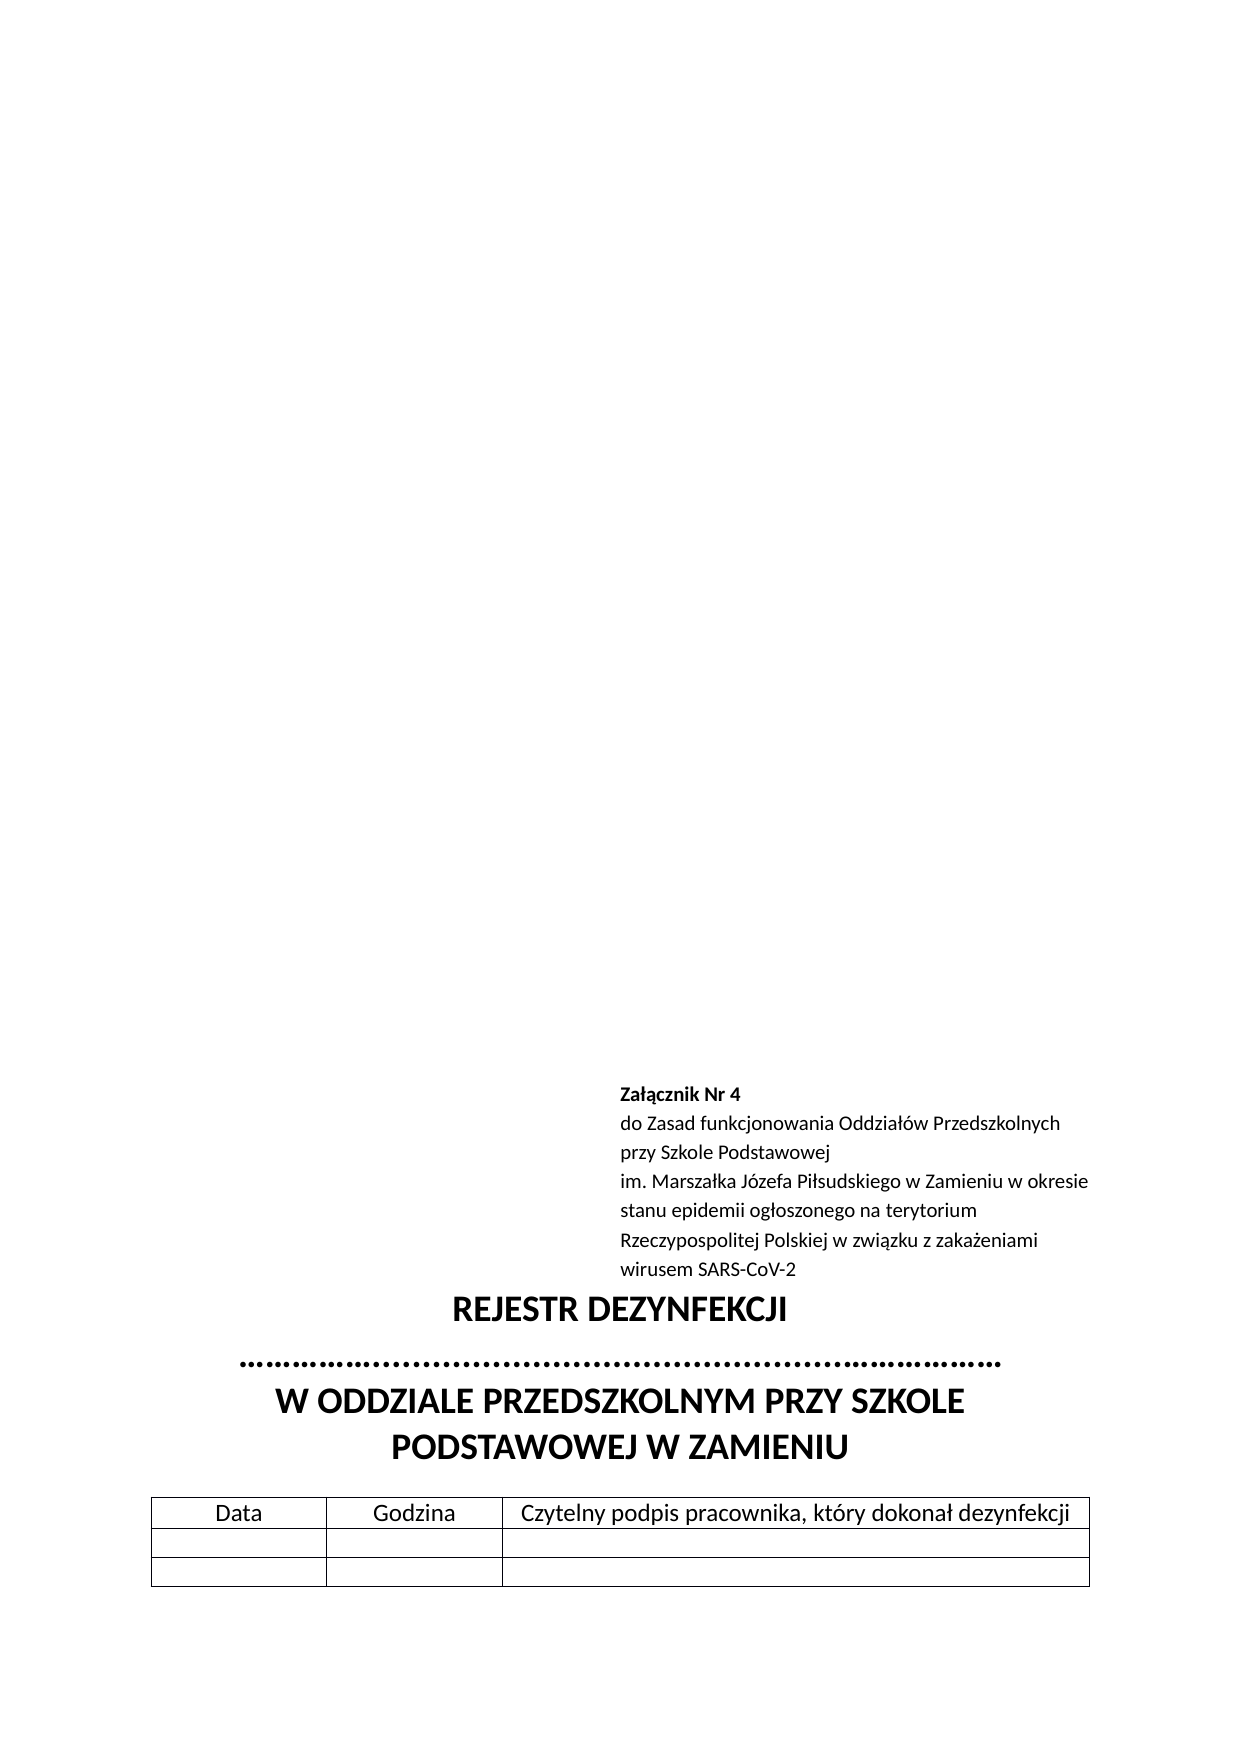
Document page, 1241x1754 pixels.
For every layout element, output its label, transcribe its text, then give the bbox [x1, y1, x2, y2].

table_header Czytelny podpis pracownika, który dokonał dezynfekcji [503, 1498, 1089, 1528]
table_cell [503, 1529, 1089, 1557]
text do Zasad funkcjonowania Oddziałów Przedszkolnych przy Szkole Podstawowej [620, 1110, 1093, 1165]
table_cell [503, 1558, 1089, 1586]
table_header Godzina [327, 1498, 502, 1528]
table_cell [152, 1529, 326, 1557]
text im. Marszałka Józefa Piłsudskiego w Zamieniu w okresie stanu epidemii ogłoszonego na terytorium Rzeczypospolitej Polskiej w związku z zakażeniami wirusem SARS-CoV-2 [620, 1168, 1093, 1281]
text REJESTR DEZYNFEKCJI ……………...............................................……………… [148, 1285, 1093, 1377]
text W ODDZIALE PRZEDSZKOLNYM PRZY SZKOLE PODSTAWOWEJ W ZAMIENIU [148, 1377, 1093, 1468]
table_header Data [152, 1498, 326, 1528]
table_cell [327, 1558, 502, 1586]
text Załącznik Nr 4 [620, 1081, 1093, 1106]
table_cell [152, 1558, 326, 1586]
table_cell [327, 1529, 502, 1557]
